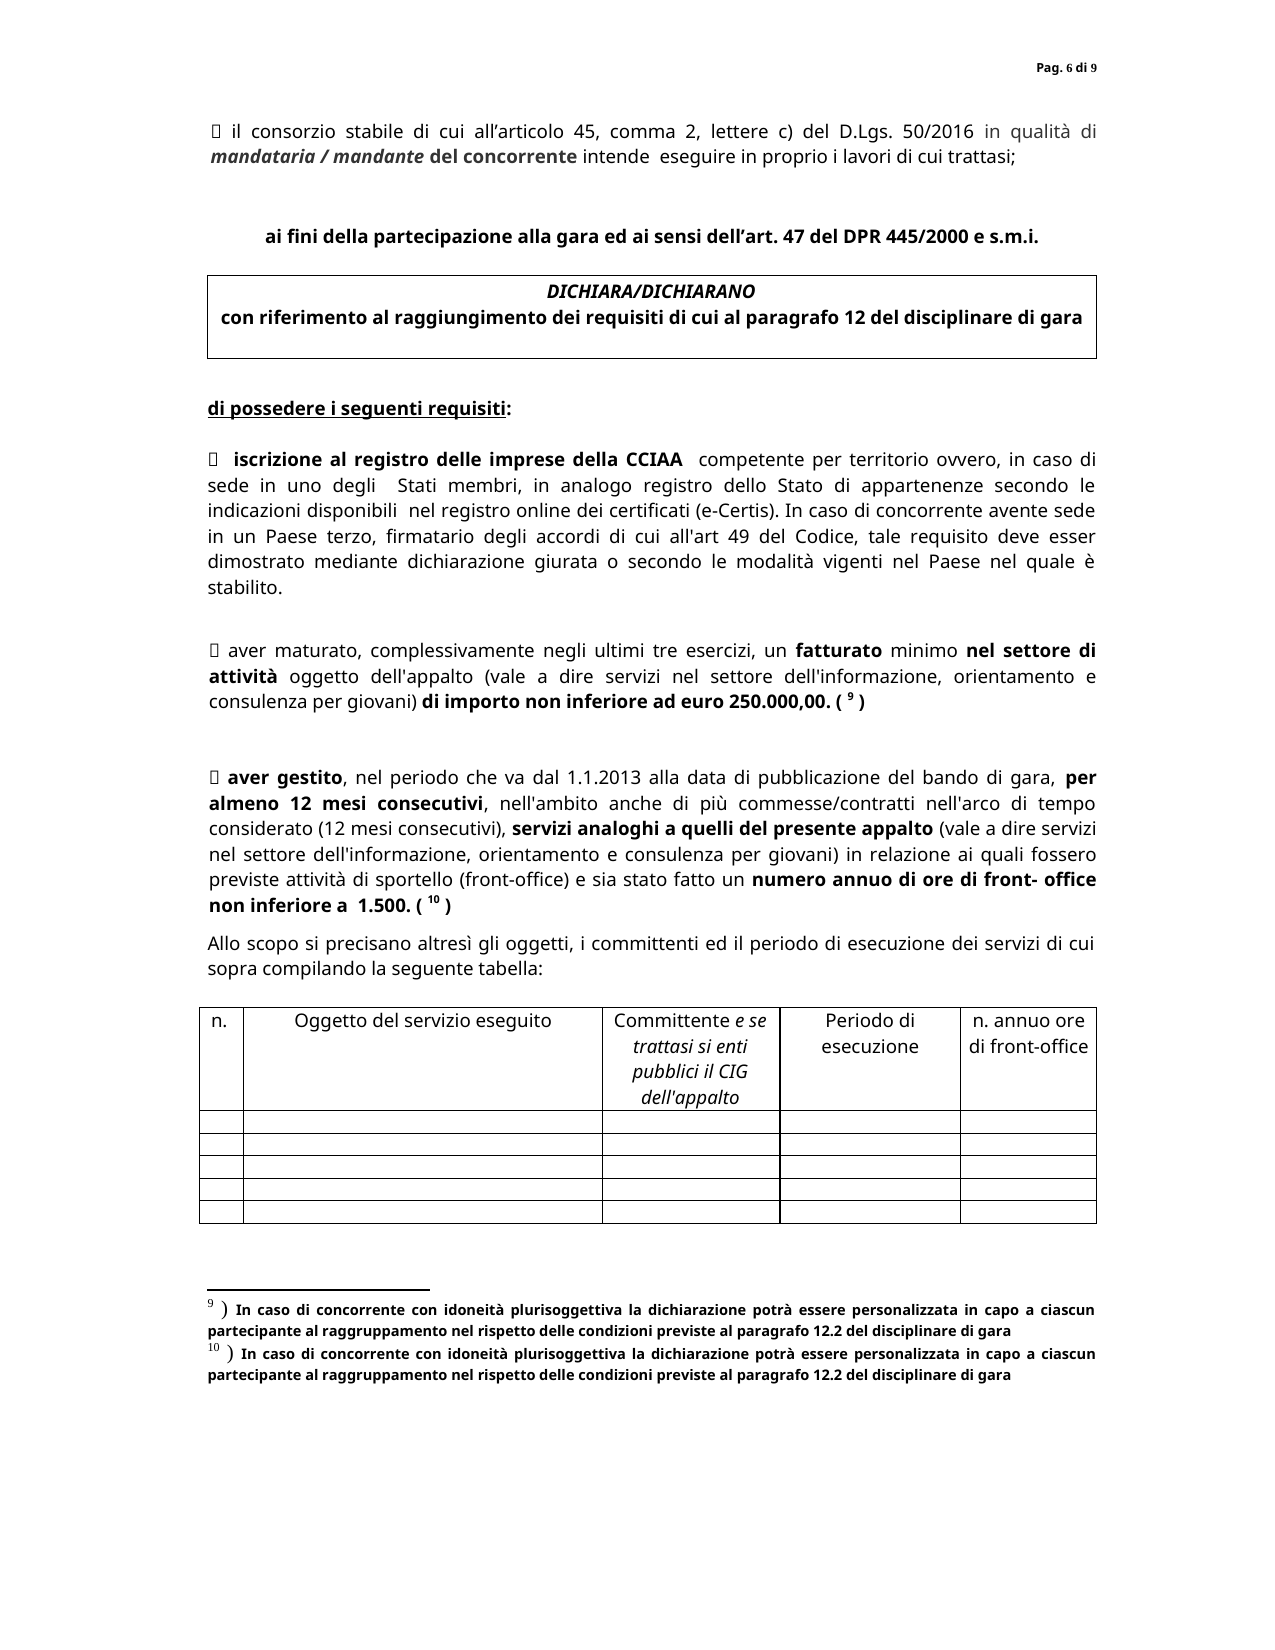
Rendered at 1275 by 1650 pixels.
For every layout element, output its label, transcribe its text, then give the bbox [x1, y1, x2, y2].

text  aver gestito, nel periodo che va dal 1.1.2013 alla data di pubblicazione del bando di gara, per almeno 12 mesi consecutivi, nell'ambito anche di più commesse/contratti nell'arco di tempo considerato (12 mesi consecutivi), servizi analoghi a quelli del presente appalto (vale a dire servizi nel settore dell'informazione, orientamento e consulenza per giovani) in relazione ai quali fossero previste attività di sportello (front-office) e sia stato fatto un numero annuo di ore di front- office non inferiore a 1.500. ( ) [209, 764, 1097, 918]
table_header n. annuo ore di front-office [961, 1008, 1096, 1110]
text  aver maturato, complessivamente negli ultimi tre esercizi, un fatturato minimo nel settore di attività oggetto dell'appalto (vale a dire servizi nel settore dell'informazione, orientamento e consulenza per giovani) di importo non inferiore ad euro 250.000,00. ( ) [209, 637, 1097, 714]
table_cell [961, 1134, 1096, 1155]
table_cell [961, 1201, 1096, 1223]
text ) In caso di concorrente con idoneità plurisoggettiva la dichiarazione potrà essere personalizzata in capo a ciascun partecipante al raggruppamento nel rispetto delle condizioni previste al paragrafo 12.2 del disciplinare di gara [207, 1296, 1097, 1340]
table_cell [961, 1156, 1096, 1178]
table_cell [961, 1111, 1096, 1132]
text  iscrizione al registro delle imprese della CCIAA competente per territorio ovvero, in caso di sede in uno degli Stati membri, in analogo registro dello Stato di appartenenze secondo le indicazioni disponibili nel registro online dei certificati (e-Certis). In caso di concorrente avente sede in un Paese terzo, firmatario degli accordi di cui all'art 49 del Codice, tale requisito deve esser dimostrato mediante dichiarazione giurata o secondo le modalità vigenti nel Paese nel quale è stabilito. [207, 446, 1097, 599]
table_cell [244, 1134, 602, 1155]
table_cell [200, 1111, 243, 1132]
text  il consorzio stabile di cui all’articolo 45, comma 2, lettere c) del D.Lgs. 50/2016 in qualità di mandataria / mandante del concorrente intende eseguire in proprio i lavori di cui trattasi; [210, 118, 1097, 169]
text con riferimento al raggiungimento dei requisiti di cui al paragrafo 12 del disciplinare di gara [208, 300, 1096, 330]
table_cell [244, 1111, 602, 1132]
table_cell [200, 1134, 243, 1155]
table_cell [961, 1179, 1096, 1200]
table_cell [603, 1179, 779, 1200]
text Allo scopo si precisano altresì gli oggetti, i committenti ed il periodo di esecuzione dei servizi di cui sopra compilando la seguente tabella: [207, 930, 1097, 981]
text ) In caso di concorrente con idoneità plurisoggettiva la dichiarazione potrà essere personalizzata in capo a ciascun partecipante al raggruppamento nel rispetto delle condizioni previste al paragrafo 12.2 del disciplinare di gara [207, 1340, 1097, 1384]
table_cell [603, 1201, 779, 1223]
table_cell [781, 1156, 960, 1178]
table_cell [244, 1179, 602, 1200]
table_cell [781, 1111, 960, 1132]
table_cell [603, 1111, 779, 1132]
table_cell [603, 1156, 779, 1178]
table_header Periodo di esecuzione [781, 1008, 960, 1110]
table_cell [200, 1156, 243, 1178]
table_header Oggetto del servizio eseguito [244, 1008, 602, 1110]
table_cell [781, 1134, 960, 1155]
table_cell [781, 1201, 960, 1223]
table_cell [781, 1179, 960, 1200]
table_header n. [200, 1008, 243, 1110]
table_cell [200, 1201, 243, 1223]
table_cell [200, 1179, 243, 1200]
text Dichiara/dichiarano [208, 276, 1096, 300]
table_cell [244, 1201, 602, 1223]
text ai fini della partecipazione alla gara ed ai sensi dell’art. 47 del DPR 445/2000 e s.m.i. [207, 224, 1097, 249]
text di possedere i seguenti requisiti: [207, 395, 1097, 421]
table_cell [603, 1134, 779, 1155]
table_header Committente e se trattasi si enti pubblici il CIG dell'appalto [603, 1008, 779, 1110]
table_cell [244, 1156, 602, 1178]
